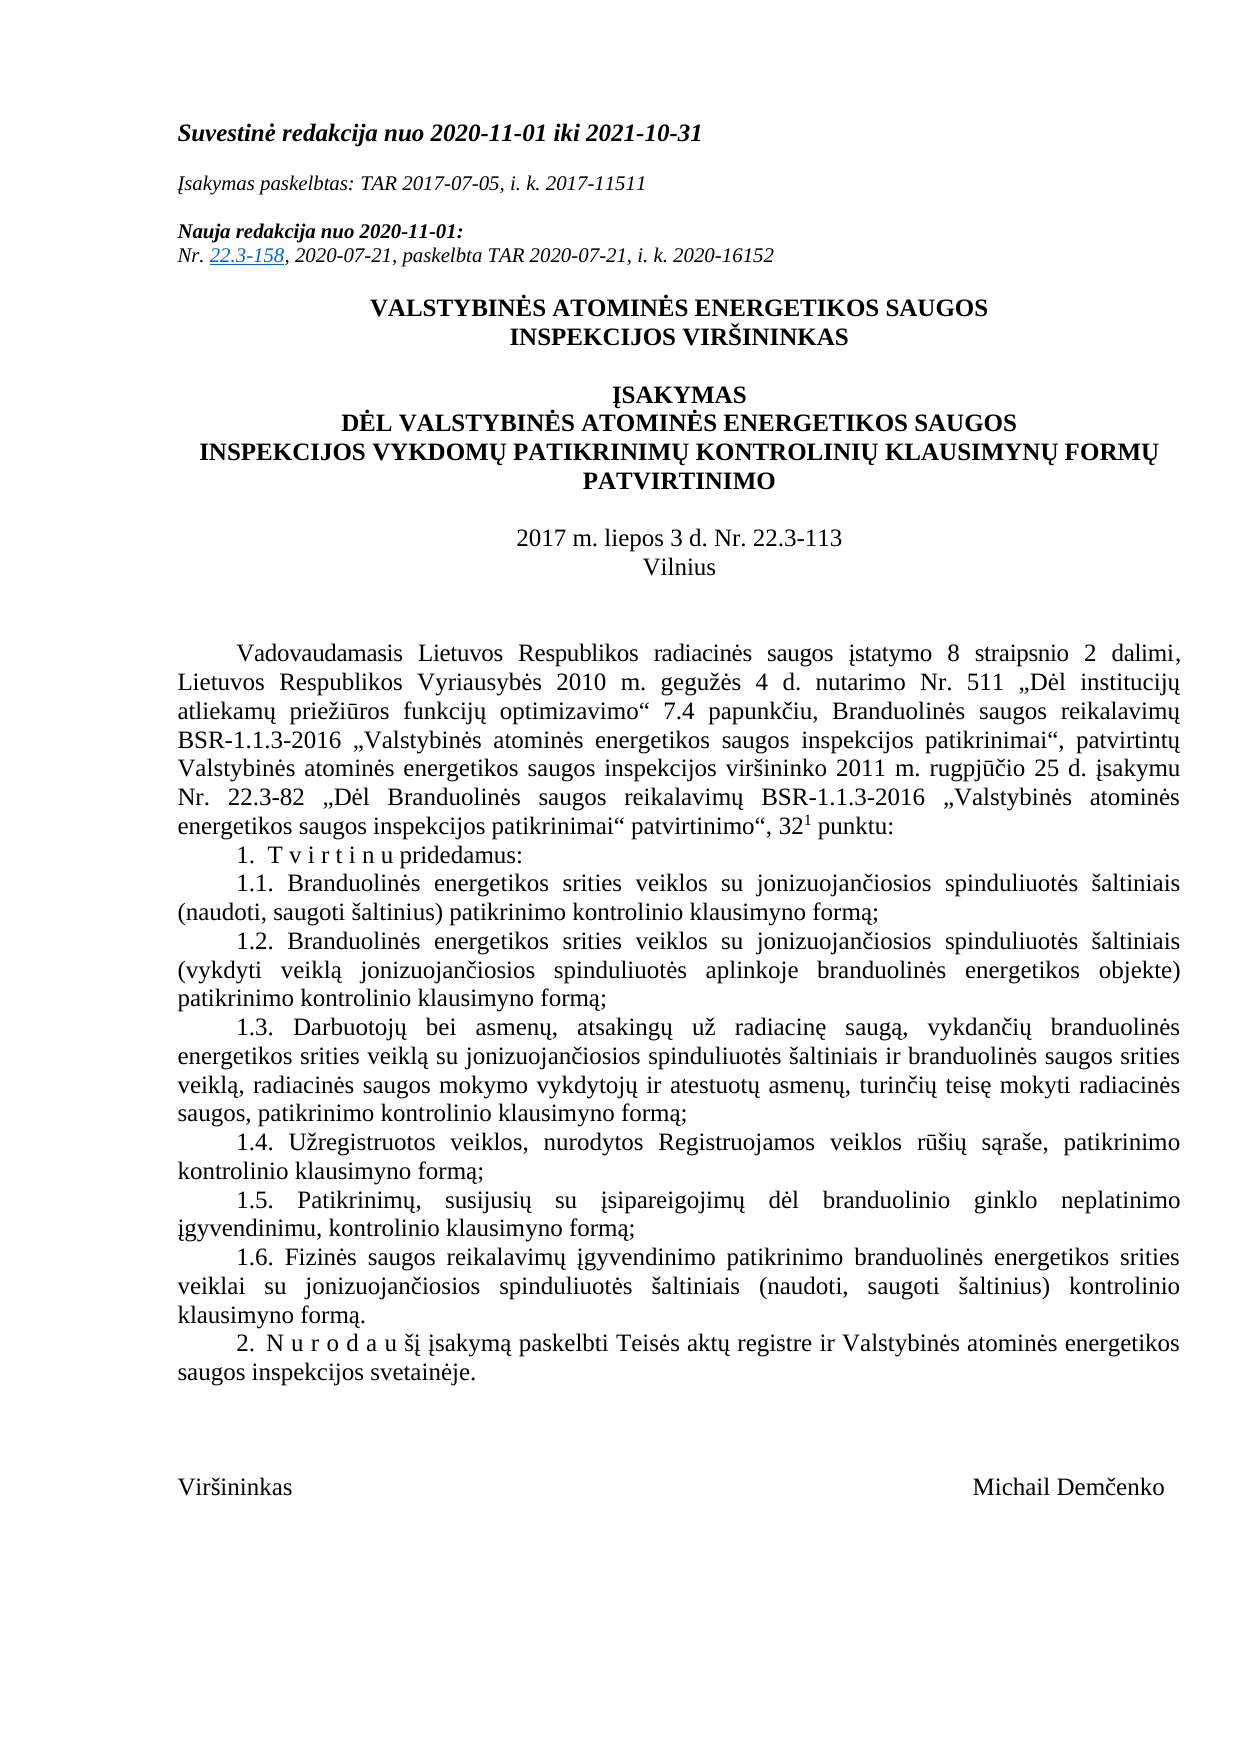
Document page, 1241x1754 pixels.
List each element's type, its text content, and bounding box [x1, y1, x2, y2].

text 1.2. Branduolinės energetikos srities veiklos su jonizuojančiosios spinduliuotės šaltiniais (vykdyti veiklą jonizuojančiosios spinduliuotės aplinkoje branduolinės energetikos objekte) patikrinimo kontrolinio klausimyno formą; [177, 926, 1181, 1012]
text 2017 m. liepos 3 d. Nr. 22.3-113 [177, 523, 1181, 552]
text 1.3. Darbuotojų bei asmenų, atsakingų už radiacinę saugą, vykdančių branduolinės energetikos srities veiklą su jonizuojančiosios spinduliuotės šaltiniais ir branduolinės saugos srities veiklą, radiacinės saugos mokymo vykdytojų ir atestuotų asmenų, turinčių teisę mokyti radiacinės saugos, patikrinimo kontrolinio klausimyno formą; [177, 1012, 1181, 1127]
text DĖL VALSTYBINĖS ATOMINĖS ENERGETIKOS SAUGOS [177, 408, 1181, 437]
text Nauja redakcija nuo 2020-11-01: [177, 219, 1181, 243]
text 2. N u r o d a u šį įsakymą paskelbti Teisės aktų registre ir Valstybinės atominės energetikos saugos inspekcijos svetainėje. [177, 1328, 1181, 1386]
text Suvestinė redakcija nuo 2020-11-01 iki 2021-10-31 [177, 118, 1181, 147]
text 1.4. Užregistruotos veiklos, nurodytos Registruojamos veiklos rūšių sąraše, patikrinimo kontrolinio klausimyno formą; [177, 1127, 1181, 1185]
text ĮSAKYMAS [177, 380, 1181, 408]
text Įsakymas paskelbtas: TAR 2017-07-05, i. k. 2017-11511 [177, 171, 1181, 195]
text Viršininkas Michail Demčenko [162, 1472, 1181, 1501]
text 1.1. Branduolinės energetikos srities veiklos su jonizuojančiosios spinduliuotės šaltiniais (naudoti, saugoti šaltinius) patikrinimo kontrolinio klausimyno formą; [177, 868, 1181, 926]
text Nr. 22.3-158, 2020-07-21, paskelbta TAR 2020-07-21, i. k. 2020-16152 [177, 243, 1181, 267]
text Vadovaudamasis Lietuvos Respublikos radiacinės saugos įstatymo 8 straipsnio 2 dalimi, Lietuvos Respublikos Vyriausybės 2010 m. gegužės 4 d. nutarimo Nr. 511 „Dėl institucijų atliekamų priežiūros funkcijų optimizavimo“ 7.4 papunkčiu, Branduolinės saugos reikalavimų BSR-1.1.3-2016 „Valstybinės atominės energetikos saugos inspekcijos patikrinimai“, patvirtintų Valstybinės atominės energetikos saugos inspekcijos viršininko 2011 m. rugpjūčio 25 d. įsakymu Nr. 22.3-82 „Dėl Branduolinės saugos reikalavimų BSR-1.1.3-2016 „Valstybinės atominės energetikos saugos inspekcijos patikrinimai“ patvirtinimo“, 321 punktu: [177, 638, 1181, 840]
text 1. T v i r t i n u pridedamus: [177, 840, 1181, 868]
text 1.6. Fizinės saugos reikalavimų įgyvendinimo patikrinimo branduolinės energetikos srities veiklai su jonizuojančiosios spinduliuotės šaltiniais (naudoti, saugoti šaltinius) kontrolinio klausimyno formą. [177, 1242, 1181, 1328]
text PATVIRTINIMO [177, 466, 1181, 495]
text VALSTYBINĖS ATOMINĖS ENERGETIKOS SAUGOS [177, 293, 1181, 322]
text INSPEKCIJOS VYKDOMŲ Patikrinimų KONtrolinių klausimynų FORMŲ [177, 437, 1181, 466]
text 1.5. Patikrinimų, susijusių su įsipareigojimų dėl branduolinio ginklo neplatinimo įgyvendinimu, kontrolinio klausimyno formą; [177, 1185, 1181, 1242]
text INSPEKCIJOS VIRŠININKAS [177, 322, 1181, 351]
text Vilnius [177, 552, 1181, 581]
